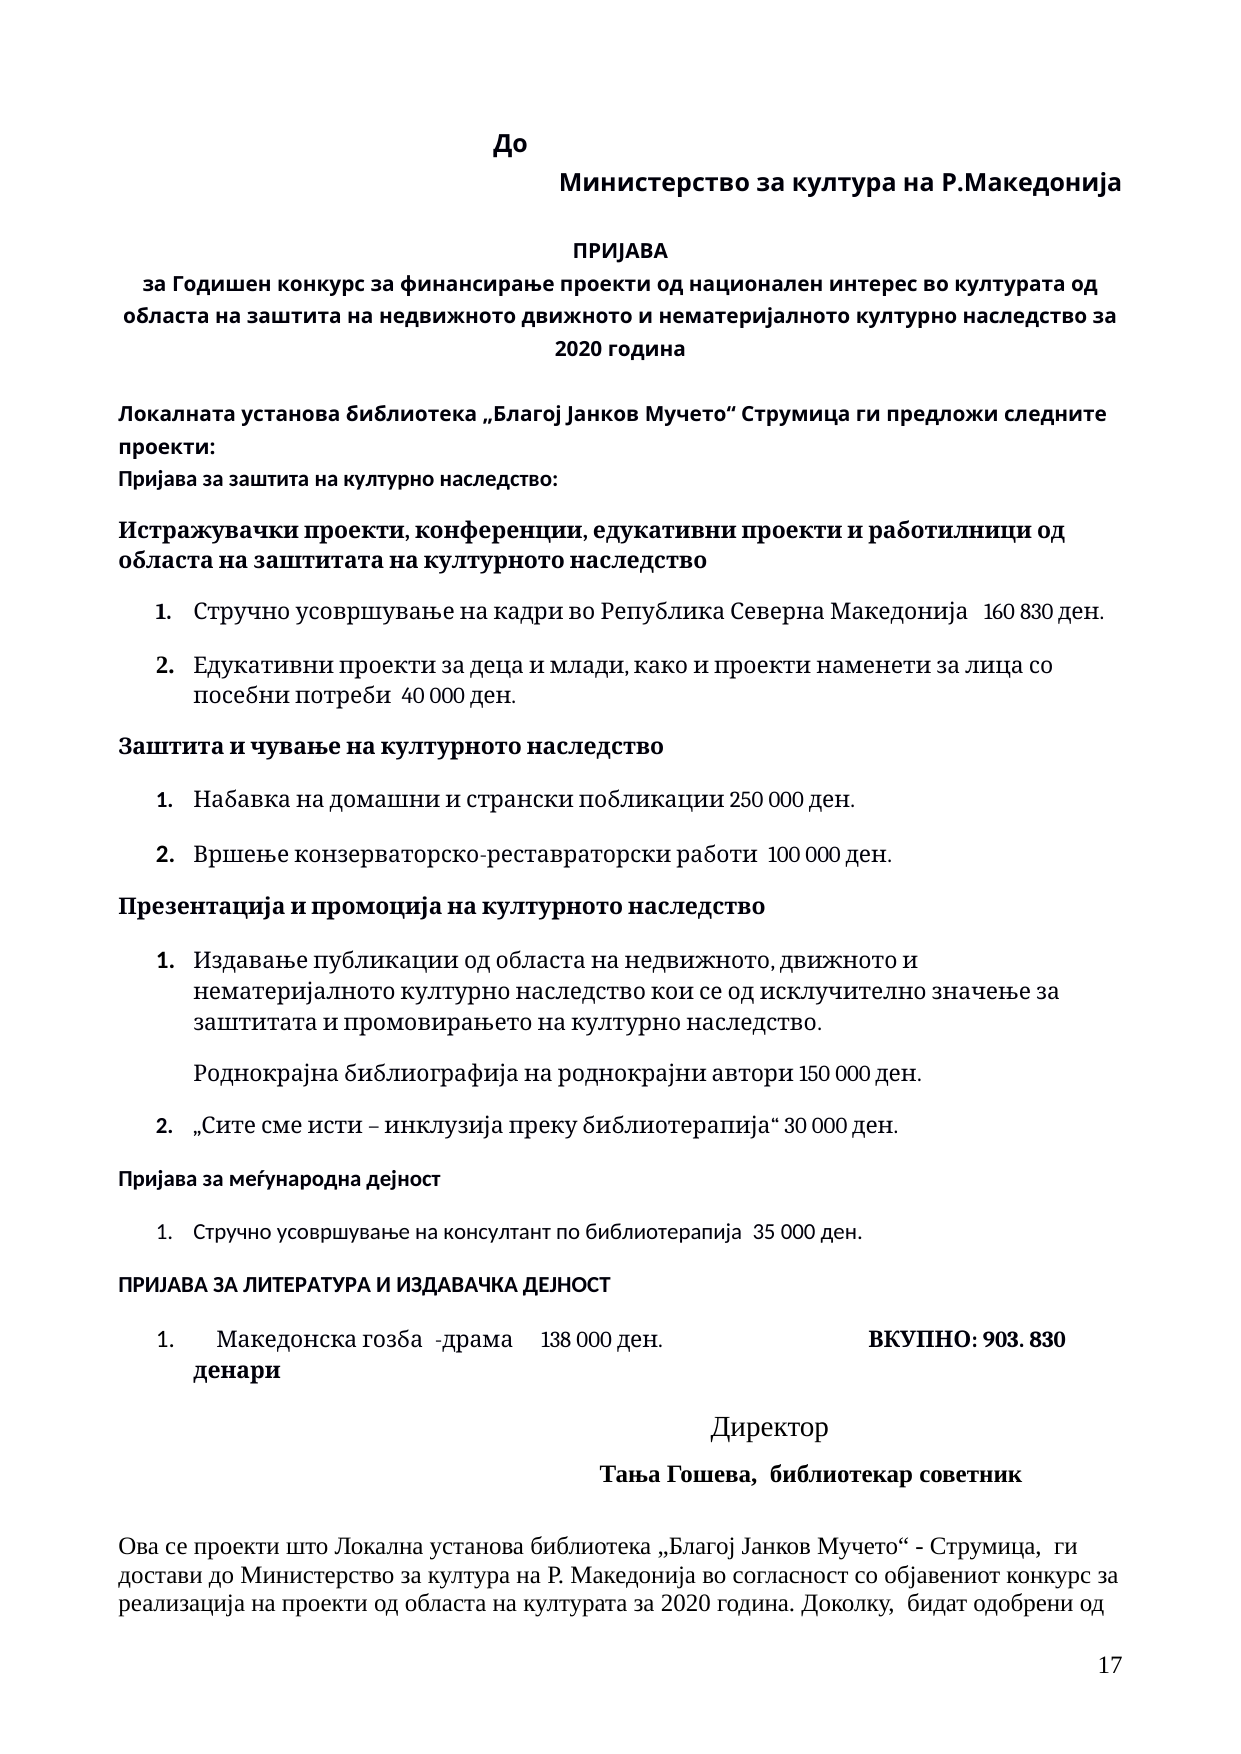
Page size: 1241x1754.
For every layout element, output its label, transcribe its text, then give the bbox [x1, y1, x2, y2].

list Вршење конзерваторско-реставраторски работи 100 000 ден. [156, 838, 1122, 868]
text Роднокрајна библиографија на роднокрајни автори 150 000 ден. [193, 1060, 1122, 1087]
text ПРИЈАВА [118, 236, 1122, 265]
text Локалната установа библиотека „Благој Јанков Мучето“ Струмица ги предложи следните проекти: [118, 399, 1122, 460]
list Стручно усовршување на кадри во Република Северна Македонија 160 830 ден. [156, 599, 1122, 625]
text Пријава за заштита на културно наследство: [118, 464, 1122, 492]
text Министерство за култура на Р.Македонија [118, 164, 1122, 198]
list Македонска гозба -драма 138 000 ден. ВКУПНО: 903. 830 денари [156, 1323, 1122, 1384]
text ПРИЈАВА ЗА ЛИТЕРАТУРА И ИЗДАВАЧКА ДЕЈНОСТ [118, 1270, 1122, 1298]
list Стручно усовршување на консултант по библиотерапија 35 000 ден. [156, 1217, 1122, 1245]
list „Сите сме исти – инклузија преку библиотерапија“ 30 000 ден. [156, 1111, 1122, 1139]
list Едукативни проекти за деца и млади, како и проекти наменети за лица со посебни потреби 40 000 ден. [156, 650, 1122, 709]
text Тања Гошева, библиотекар советник [118, 1459, 1122, 1488]
text за Годишен конкурс за финансирање проекти од национален интерес во културата од областа на заштита на недвижното движното и нематеријалното културно наследство за 2020 година [118, 269, 1122, 362]
text До [418, 125, 1122, 159]
text Пријава за меѓународна дејност [118, 1164, 1122, 1192]
text Истражувачки проекти, конференции, едукативни проекти и работилници од областа на заштитата на културното наследство [118, 517, 1122, 574]
list Издавање публикации од областа на недвижното, движното и нематеријалното културно наследство кои се од исклучително значење за заштитата и промовирањето на културно наследство. [156, 945, 1122, 1036]
text Презентација и промоција на културното наследство [118, 894, 1122, 920]
text Ова се проекти што Локална установа библиотека „Благој Јанков Мучето“ - Струмица, ги достави до Министерство за култура на Р. Македонија во согласност со објавениот конкурс за реализација на проекти од областа на културата за 2020 година. Доколку, бидат одобрени од [118, 1531, 1122, 1617]
text Заштита и чување на културното наследство [118, 734, 1122, 760]
text Директор [118, 1409, 1122, 1442]
list Набавка на домашни и странски побликации 250 000 ден. [156, 785, 1122, 813]
